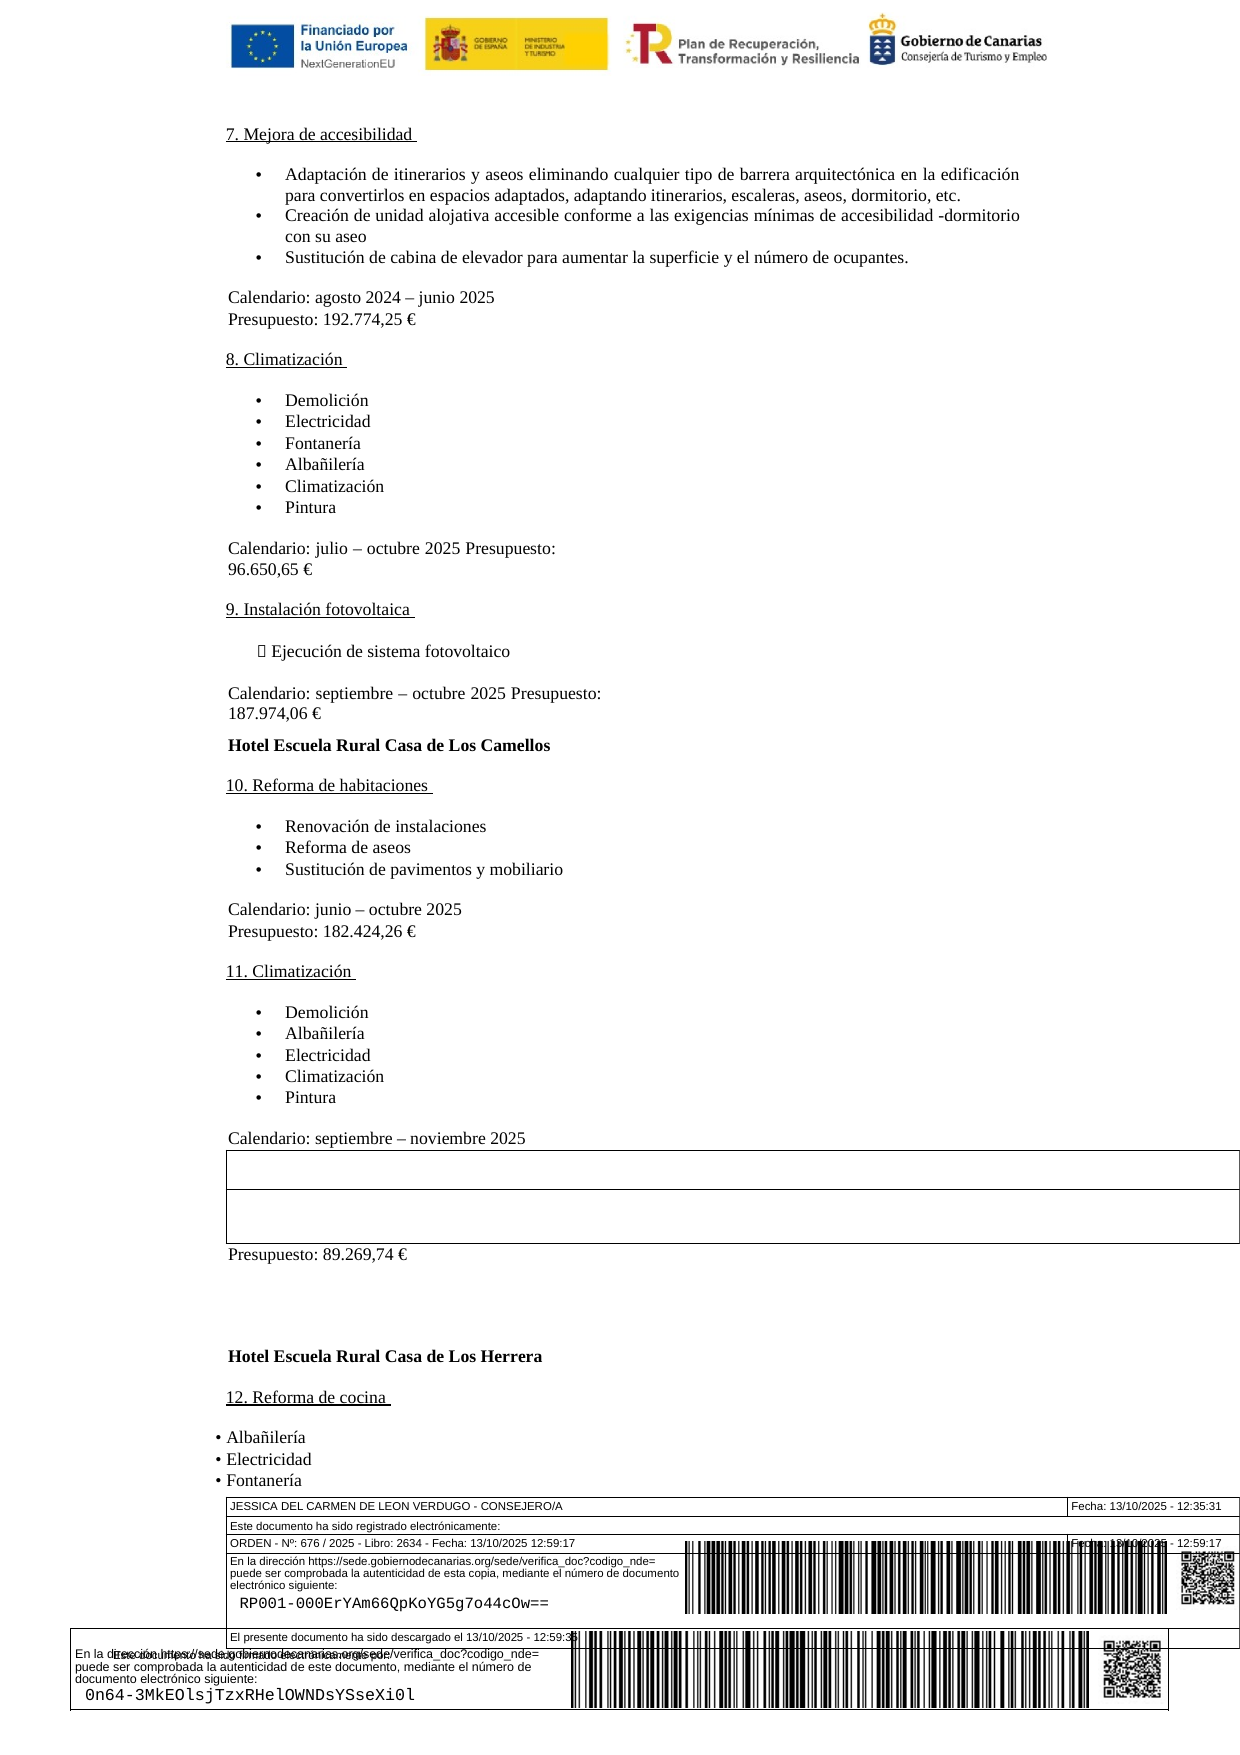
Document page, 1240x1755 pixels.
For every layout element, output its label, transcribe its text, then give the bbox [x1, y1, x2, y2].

table_header [227, 1151, 1239, 1189]
list Electricidad [215, 1449, 1021, 1469]
list Sustitución de pavimentos y mobiliario [256, 858, 1021, 879]
text Calendario: julio – octubre 2025 Presupuesto: 96.650,65 € [228, 538, 556, 579]
list Sustitución de cabina de elevador para aumentar la superficie y el número de ocupantes. [256, 247, 1021, 267]
list Electricidad [256, 1044, 1021, 1065]
subtitle Hotel Escuela Rural Casa de Los Herrera [228, 1346, 1022, 1367]
list Renovación de instalaciones [256, 815, 1021, 836]
list Pintura [256, 497, 1021, 517]
subtitle 10. Reforma de habitaciones [226, 775, 1022, 795]
list Pintura [256, 1087, 1021, 1108]
subtitle 12. Reforma de cocina [226, 1387, 1022, 1407]
text  Ejecución de sistema fotovoltaico [257, 639, 1021, 662]
text Presupuesto: 89.269,74 € [228, 1244, 1021, 1264]
list Albañilería [256, 1023, 1021, 1043]
table_cell [227, 1190, 1239, 1243]
subtitle 9. Instalación fotovoltaica [226, 599, 1022, 619]
list Demolición [256, 390, 1021, 410]
list Reforma de aseos [256, 837, 1021, 857]
text Calendario: septiembre – noviembre 2025 [228, 1128, 1021, 1148]
text Calendario: agosto 2024 – junio 2025 [228, 287, 1021, 307]
list Adaptación de itinerarios y aseos eliminando cualquier tipo de barrera arquitectónica en la edificación para convertirlos en espacios adaptados, adaptando itinerarios, escaleras, aseos, dormitorio, etc. [256, 164, 1021, 205]
list Electricidad [256, 411, 1021, 432]
text Presupuesto: 192.774,25 € [228, 309, 1021, 329]
subtitle 8. Climatización [226, 349, 1022, 369]
text Calendario: septiembre – octubre 2025 Presupuesto: 187.974,06 € [228, 683, 602, 723]
list Albañilería [215, 1427, 1021, 1447]
subtitle Hotel Escuela Rural Casa de Los Camellos [228, 734, 1022, 755]
list Albañilería [256, 454, 1021, 474]
subtitle 7. Mejora de accesibilidad [226, 123, 1022, 144]
list Fontanería [215, 1470, 1021, 1490]
list Fontanería [256, 433, 1021, 453]
subtitle 11. Climatización [226, 961, 1022, 981]
list Climatización [256, 476, 1021, 496]
list Climatización [256, 1066, 1021, 1086]
list Demolición [256, 1002, 1021, 1022]
text Calendario: junio – octubre 2025 [228, 899, 1021, 919]
text Presupuesto: 182.424,26 € [228, 920, 1021, 941]
list Creación de unidad alojativa accesible conforme a las exigencias mínimas de accesibilidad -dormitorio con su aseo [256, 205, 1021, 246]
